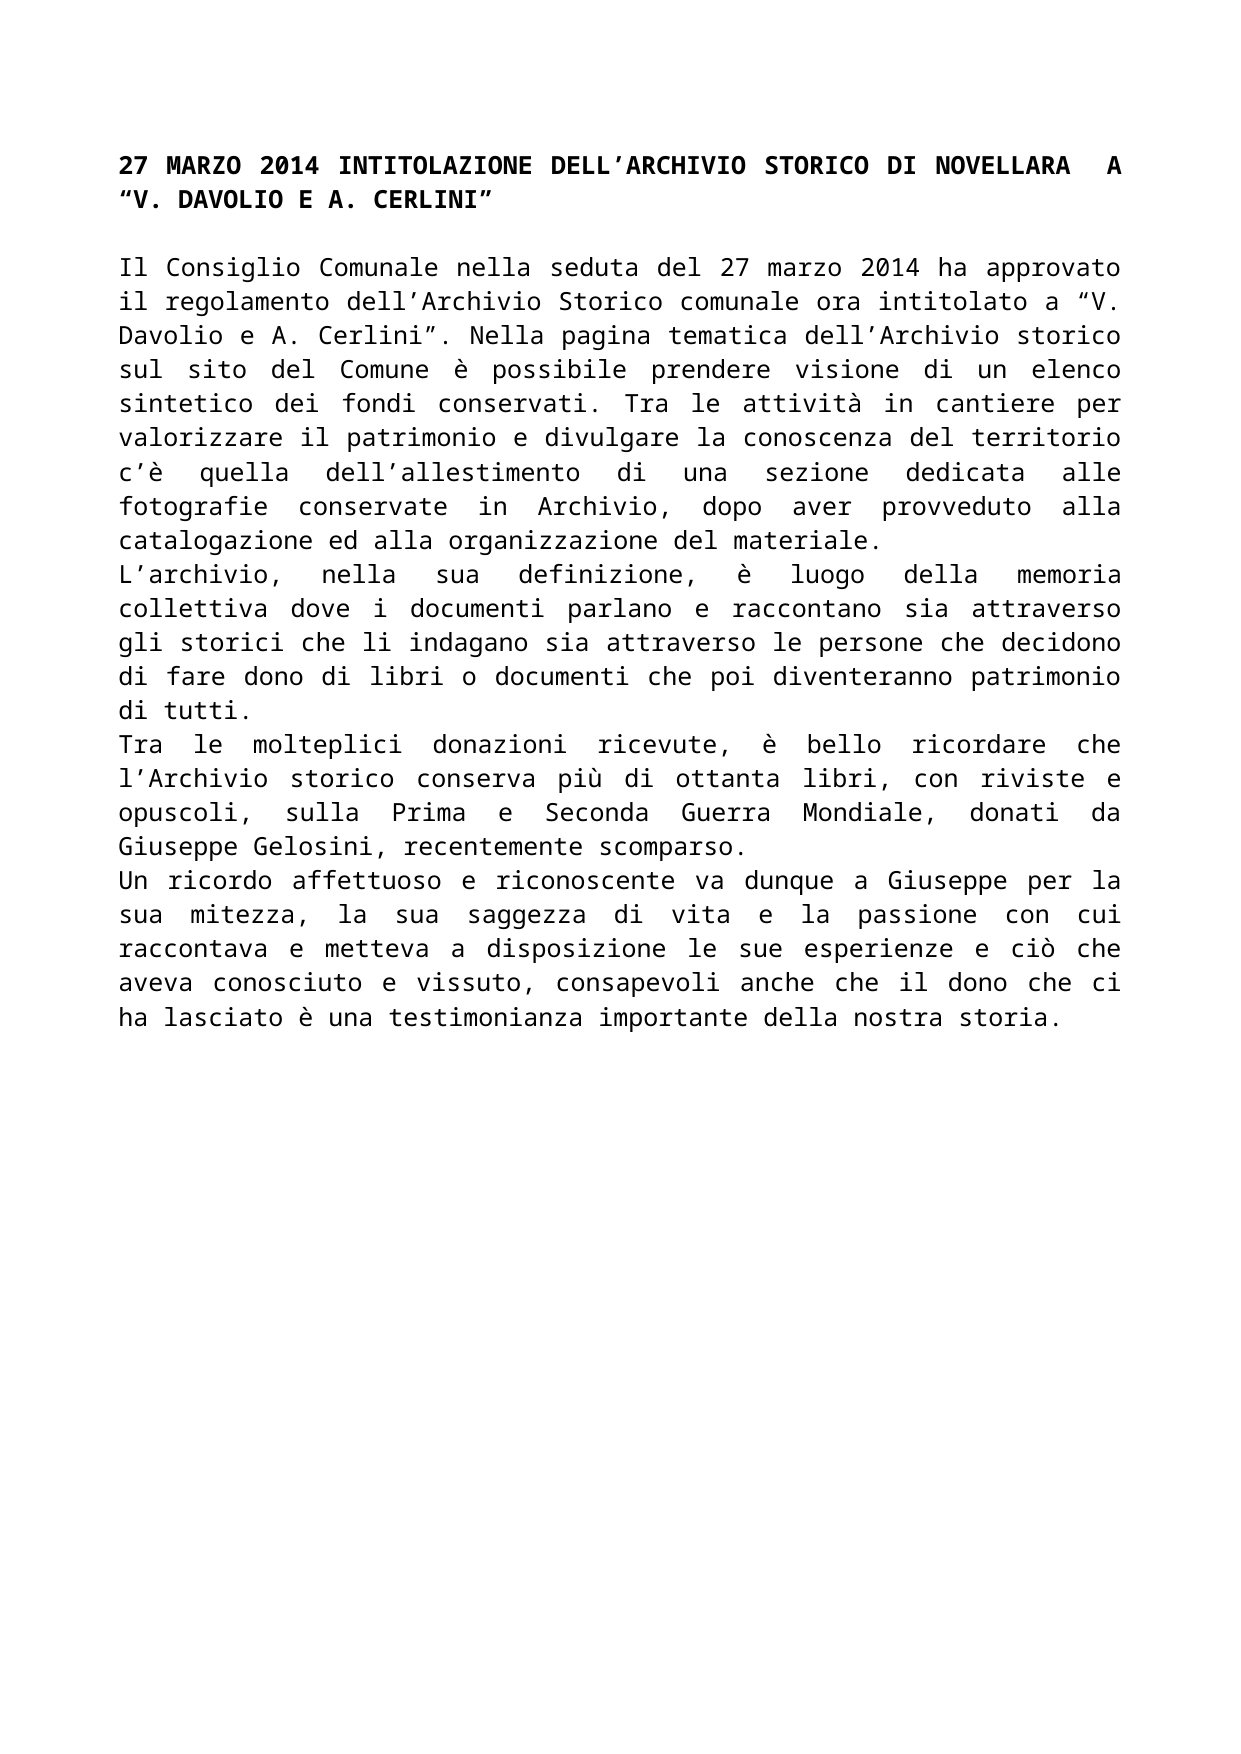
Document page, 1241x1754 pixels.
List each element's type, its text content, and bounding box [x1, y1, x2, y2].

text 27 MARZO 2014 INTITOLAZIONE DELL’ARCHIVIO STORICO DI NOVELLARA A “V. DAVOLIO E A. CERLINI” [118, 148, 1122, 216]
text Il Consiglio Comunale nella seduta del 27 marzo 2014 ha approvato il regolamento dell’Archivio Storico comunale ora intitolato a “V. Davolio e A. Cerlini”. Nella pagina tematica dell’Archivio storico sul sito del Comune è possibile prendere visione di un elenco sintetico dei fondi conservati. Tra le attività in cantiere per valorizzare il patrimonio e divulgare la conoscenza del territorio c’è quella dell’allestimento di una sezione dedicata alle fotografie conservate in Archivio, dopo aver provveduto alla catalogazione ed alla organizzazione del materiale. [118, 250, 1122, 556]
text Un ricordo affettuoso e riconoscente va dunque a Giuseppe per la sua mitezza, la sua saggezza di vita e la passione con cui raccontava e metteva a disposizione le sue esperienze e ciò che aveva conosciuto e vissuto, consapevoli anche che il dono che ci ha lasciato è una testimonianza importante della nostra storia. [118, 863, 1122, 1033]
text L’archivio, nella sua definizione, è luogo della memoria collettiva dove i documenti parlano e raccontano sia attraverso gli storici che li indagano sia attraverso le persone che decidono di fare dono di libri o documenti che poi diventeranno patrimonio di tutti. [118, 556, 1122, 727]
text Tra le molteplici donazioni ricevute, è bello ricordare che l’Archivio storico conserva più di ottanta libri, con riviste e opuscoli, sulla Prima e Seconda Guerra Mondiale, donati da Giuseppe Gelosini, recentemente scomparso. [118, 727, 1122, 863]
